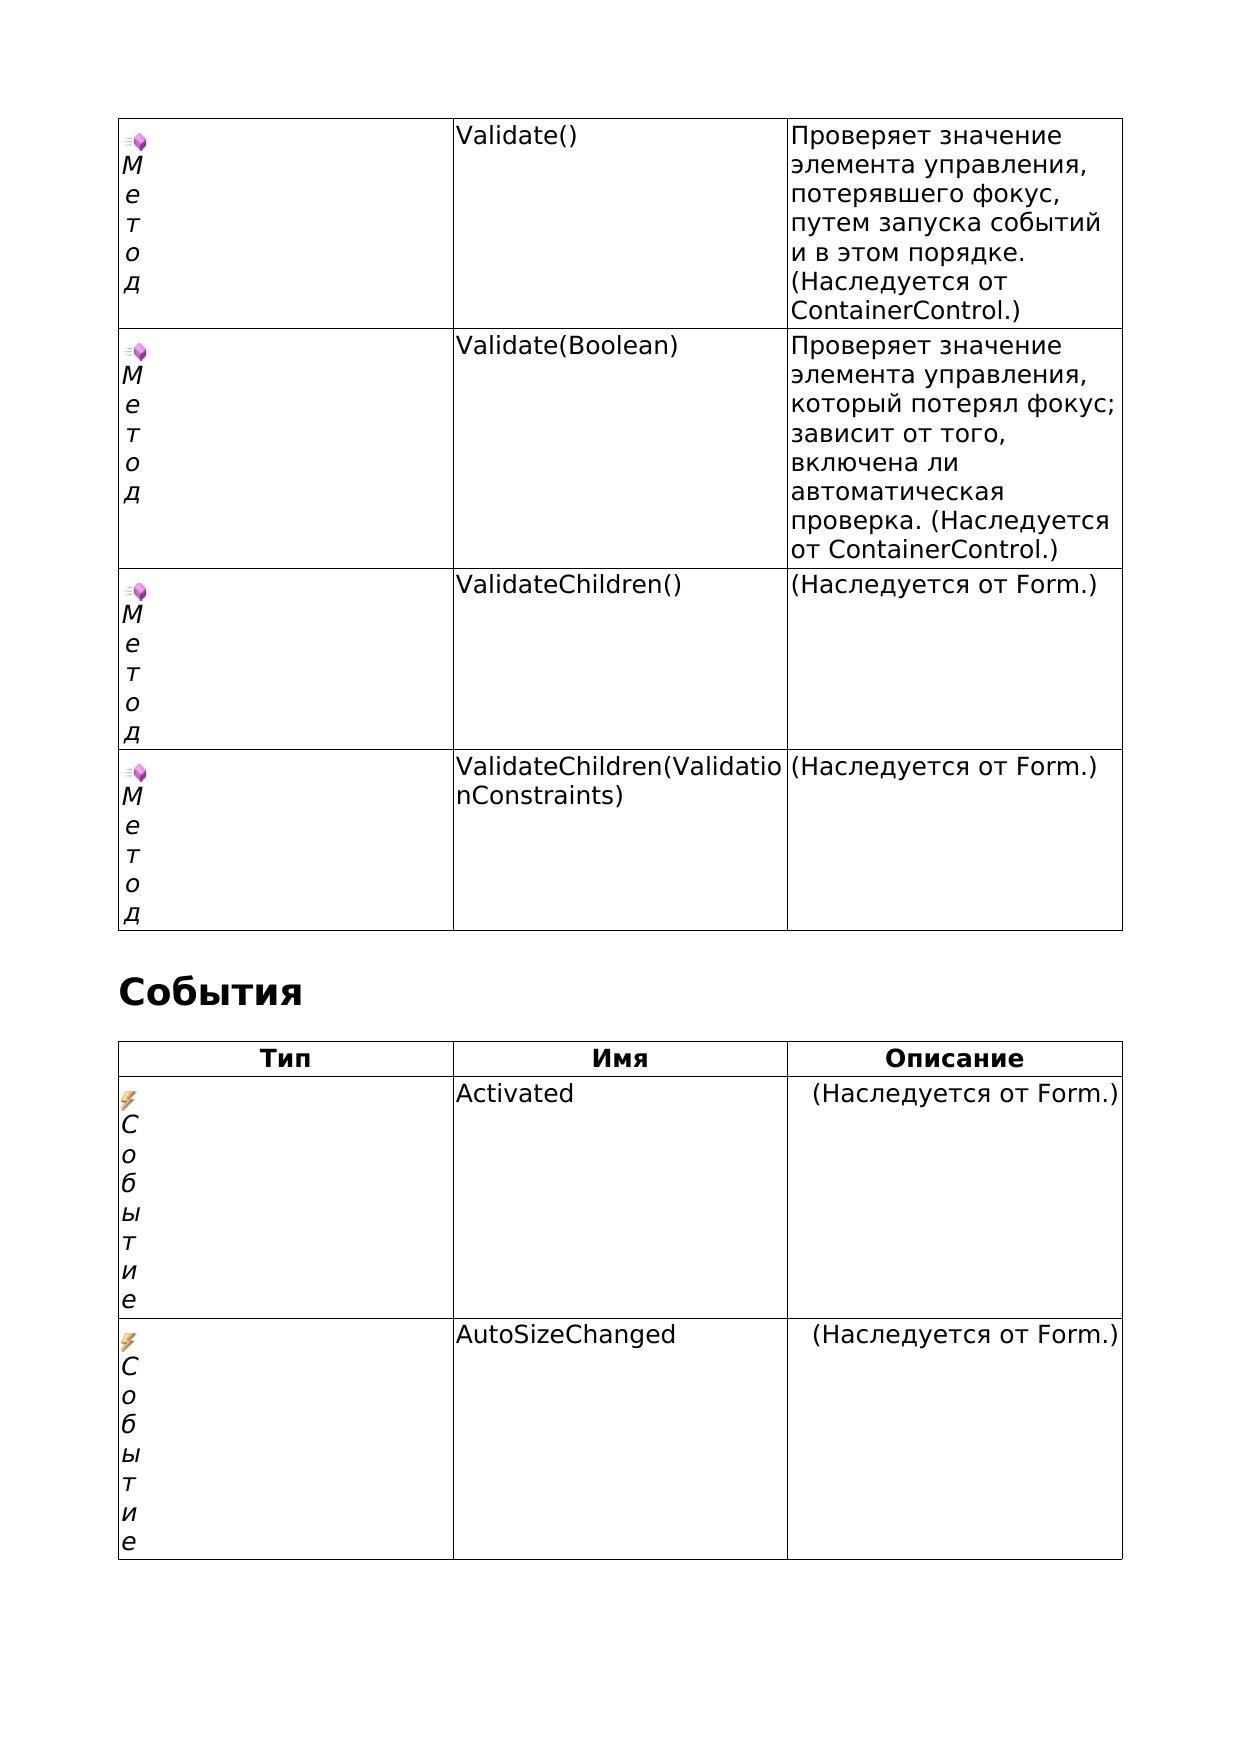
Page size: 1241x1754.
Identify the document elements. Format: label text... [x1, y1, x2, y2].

subtitle События [118, 970, 1122, 1014]
table_header Имя [454, 1042, 787, 1076]
table_cell Activated [454, 1077, 787, 1318]
table_cell [119, 1077, 453, 1318]
table_cell AutoSizeChanged [454, 1319, 787, 1559]
table_cell [119, 119, 453, 328]
table_cell (Наследуется от Form.) [788, 750, 1122, 930]
table_cell (Наследуется от Form.) [788, 569, 1122, 749]
table_cell Validate(Boolean) [454, 329, 787, 567]
table_cell [119, 750, 453, 930]
table_header Тип [119, 1042, 453, 1076]
picture [121, 1333, 137, 1352]
table_cell Validate() [454, 119, 787, 328]
picture [121, 343, 147, 361]
table_cell ValidateChildren(ValidationConstraints) [454, 750, 787, 930]
picture [121, 1091, 137, 1111]
table_cell [119, 329, 453, 567]
table_cell Проверяет значение элемента управления, который потерял фокус; зависит от того, включена ли автоматическая проверка. (Наследуется от ContainerControl.) [788, 329, 1122, 567]
table_cell (Наследуется от Form.) [788, 1077, 1122, 1318]
table_cell [119, 569, 453, 749]
table_cell (Наследуется от Form.) [788, 1319, 1122, 1559]
picture [121, 764, 147, 782]
table_cell [119, 1319, 453, 1559]
table_header Описание [788, 1042, 1122, 1076]
table_cell Проверяет значение элемента управления, потерявшего фокус, путем запуска событий и в этом порядке. (Наследуется от ContainerControl.) [788, 119, 1122, 328]
table_cell ValidateChildren() [454, 569, 787, 749]
picture [121, 583, 147, 601]
picture [121, 133, 147, 151]
